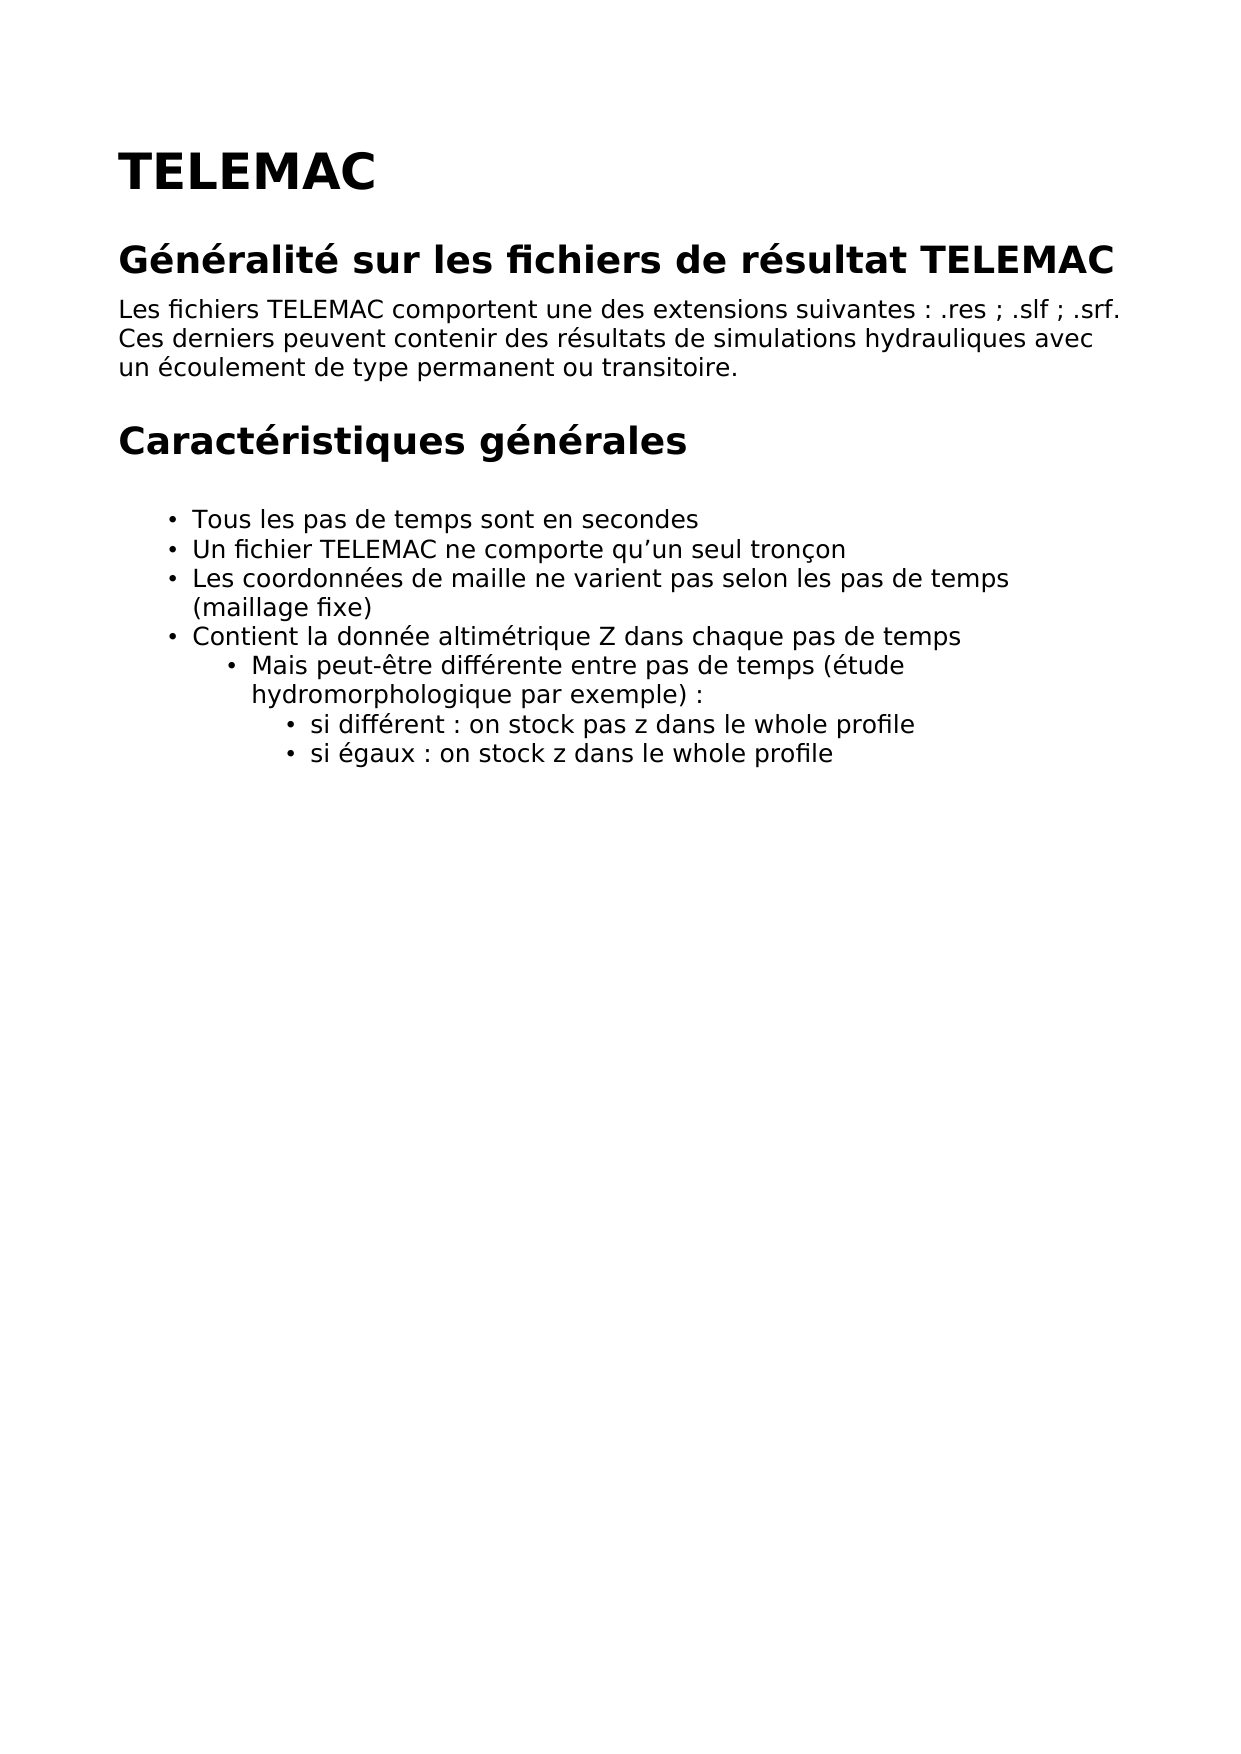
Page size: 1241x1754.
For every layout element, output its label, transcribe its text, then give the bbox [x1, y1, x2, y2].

list Mais peut-être différente entre pas de temps (étude hydromorphologique par exemple) : [236, 651, 1122, 710]
subtitle TELEMAC [118, 143, 1122, 201]
list Contient la donnée altimétrique Z dans chaque pas de temps [177, 622, 1122, 651]
list si égaux : on stock z dans le whole profile [295, 739, 1122, 768]
list Les coordonnées de maille ne varient pas selon les pas de temps (maillage fixe) [177, 564, 1122, 622]
list si différent : on stock pas z dans le whole profile [295, 710, 1122, 739]
text Les fichiers TELEMAC comportent une des extensions suivantes : .res ; .slf ; .srf. Ces derniers peuvent contenir des résultats de simulations hydrauliques avec un écoulement de type permanent ou transitoire. [118, 295, 1122, 382]
list Un fichier TELEMAC ne comporte qu’un seul tronçon [177, 535, 1122, 564]
list Tous les pas de temps sont en secondes [177, 506, 1122, 535]
subtitle Caractéristiques générales [118, 420, 1122, 464]
subtitle Généralité sur les fichiers de résultat TELEMAC [118, 239, 1122, 282]
